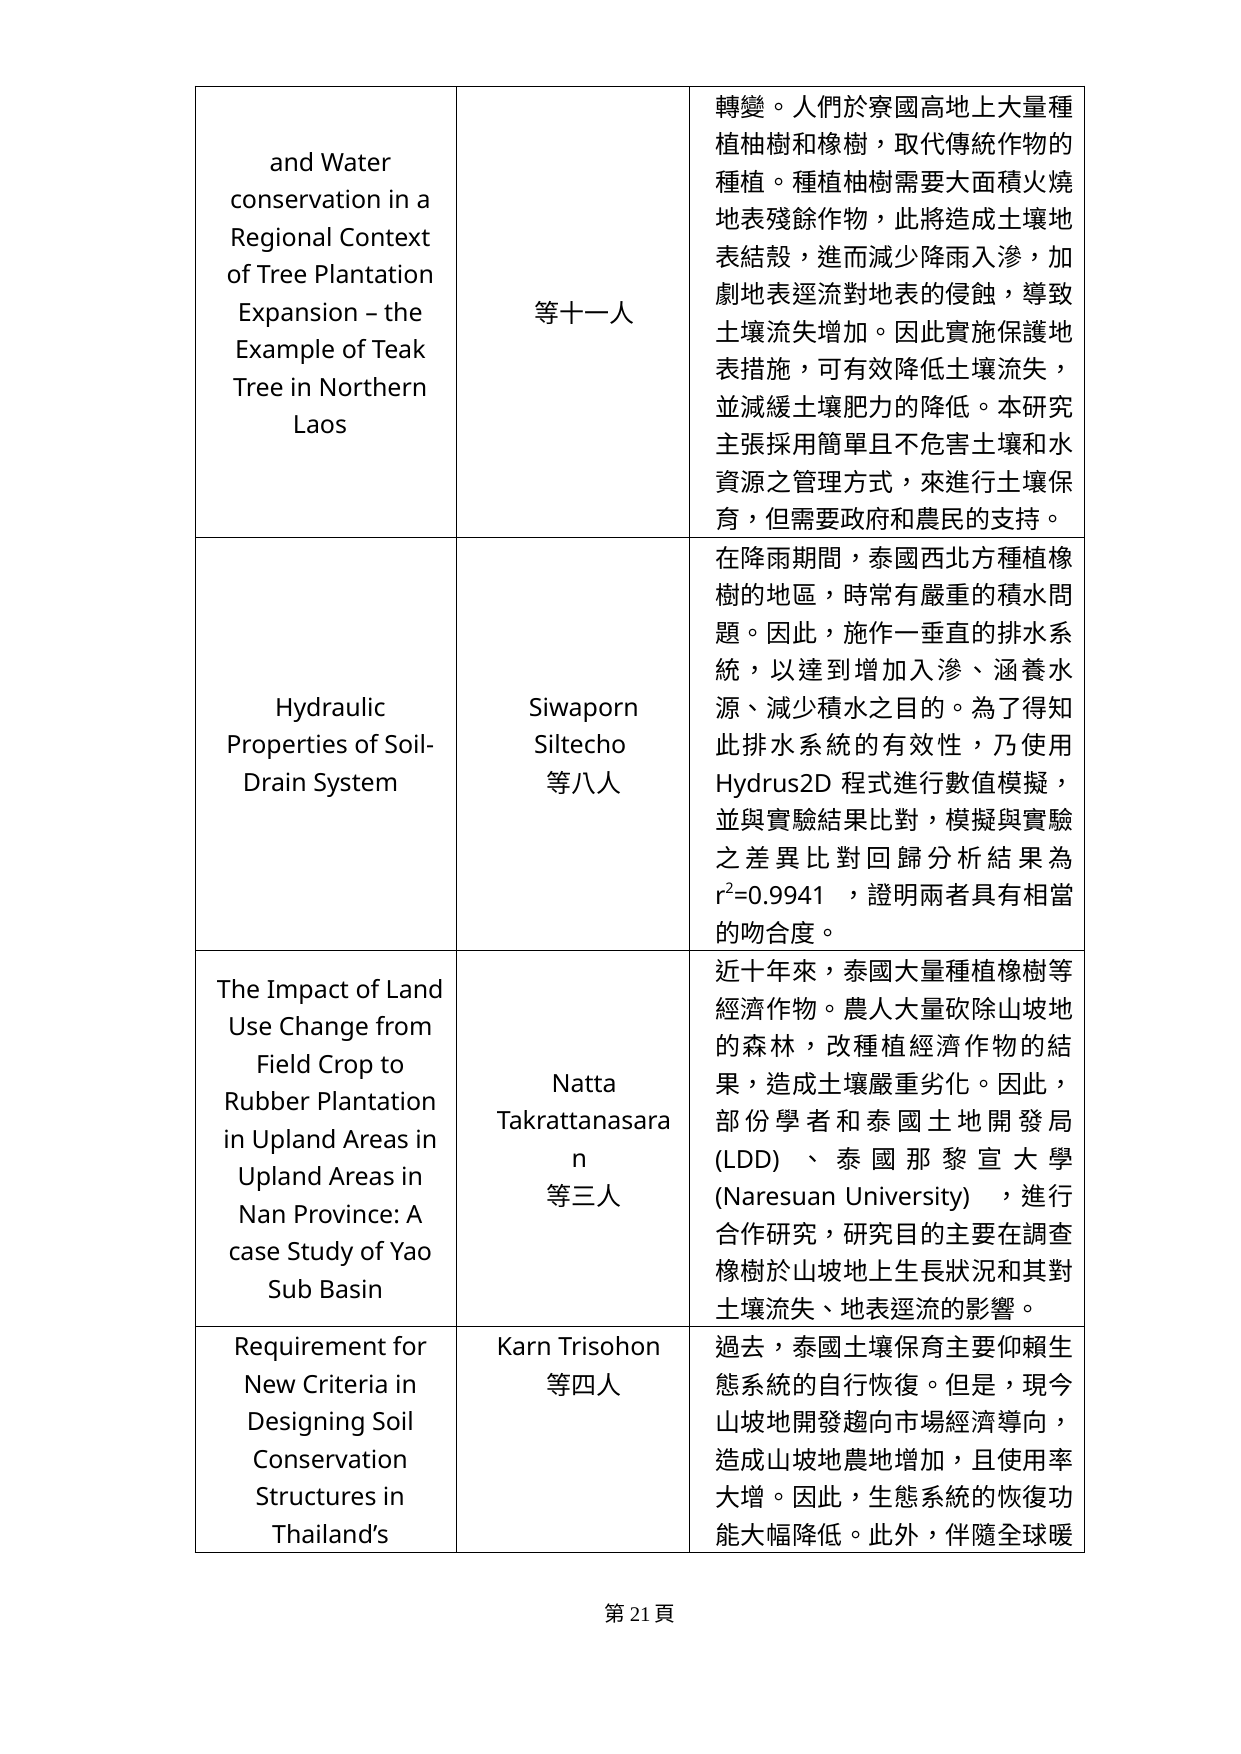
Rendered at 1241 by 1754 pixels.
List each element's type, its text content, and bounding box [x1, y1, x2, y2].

table_cell 近十年來，泰國大量種植橡樹等經濟作物。農人大量砍除山坡地的森林，改種植經濟作物的結果，造成土壤嚴重劣化。因此，部份學者和泰國土地開發局(LDD)、泰國那黎宣大學(Naresuan University)，進行合作研究，研究目的主要在調查橡樹於山坡地上生長狀況和其對土壤流失、地表逕流的影響。 [690, 951, 1084, 1326]
table_cell Natta Takrattanasaran 等三人 [457, 951, 689, 1326]
table_cell The Impact of Land Use Change from Field Crop to Rubber Plantation in Upland Areas in Upland Areas in Nan Province: A case Study of Yao Sub Basin [196, 951, 456, 1326]
table_cell 在降雨期間，泰國西北方種植橡樹的地區，時常有嚴重的積水問題。因此，施作一垂直的排水系統，以達到增加入滲、涵養水源、減少積水之目的。為了得知此排水系統的有效性，乃使用Hydrus2D程式進行數值模擬，並與實驗結果比對，模擬與實驗之差異比對回歸分析結果為r2=0.9941，證明兩者具有相當的吻合度。 [690, 538, 1084, 950]
table_cell Karn Trisohon等四人 [457, 1327, 689, 1552]
table_cell 過去，泰國土壤保育主要仰賴生態系統的自行恢復。但是，現今山坡地開發趨向市場經濟導向，造成山坡地農地增加，且使用率大增。因此，生態系統的恢復功能大幅降低。此外，伴隨全球暖 [690, 1327, 1084, 1552]
table_cell and Water conservation in a Regional Context of Tree Plantation Expansion – the Example of Teak Tree in Northern Laos [196, 87, 456, 537]
table_cell 等十一人 [457, 87, 689, 537]
table_cell Siwaporn Siltecho 等八人 [457, 538, 689, 950]
table_cell Hydraulic Properties of Soil-Drain System [196, 538, 456, 950]
table_cell 轉變。人們於寮國高地上大量種植柚樹和橡樹，取代傳統作物的種植。種植柚樹需要大面積火燒地表殘餘作物，此將造成土壤地表結殼，進而減少降雨入滲，加劇地表逕流對地表的侵蝕，導致土壤流失增加。因此實施保護地表措施，可有效降低土壤流失，並減緩土壤肥力的降低。本研究主張採用簡單且不危害土壤和水資源之管理方式，來進行土壤保育，但需要政府和農民的支持。 [690, 87, 1084, 537]
table_cell Requirement for New Criteria in Designing Soil Conservation Structures in Thailand’s [196, 1327, 456, 1552]
